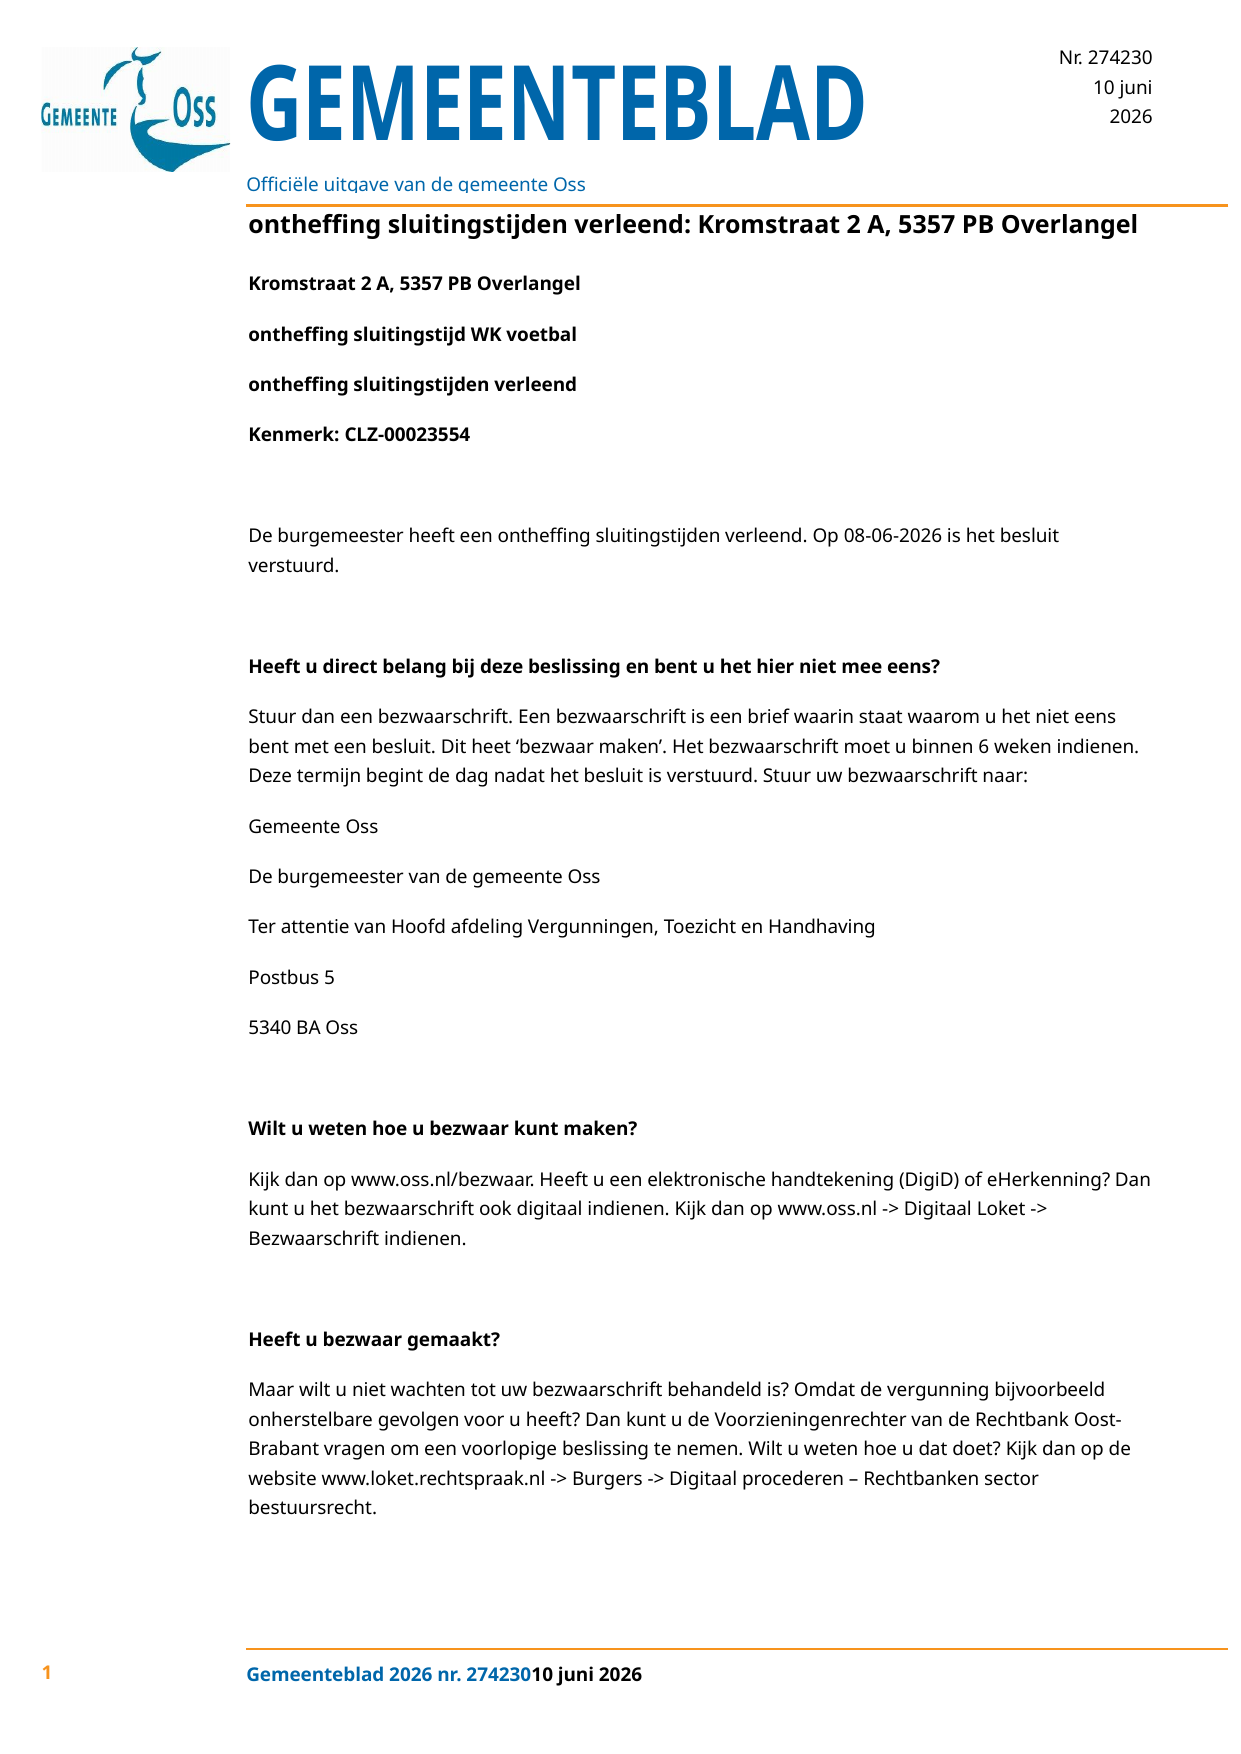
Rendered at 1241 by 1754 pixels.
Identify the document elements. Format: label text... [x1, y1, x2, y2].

text Kenmerk: CLZ-00023554 [248, 422, 1152, 447]
text Maar wilt u niet wachten tot uw bezwaarschrift behandeld is? Omdat de vergunning bijvoorbeeld onherstelbare gevolgen voor u heeft? Dan kunt u de Voorzieningenrechter van de Rechtbank Oost-Brabant vragen om een voorlopige beslissing te nemen. Wilt u weten hoe u dat doet? Kijk dan op de website www.loket.rechtspraak.nl -> Burgers -> Digitaal procederen – Rechtbanken sector bestuursrecht. [248, 1376, 1152, 1520]
text ontheffing sluitingstijden verleend [248, 371, 1152, 397]
text De burgemeester van de gemeente Oss [248, 863, 1152, 889]
text 5340 BA Oss [248, 1014, 1152, 1040]
text Kijk dan op www.oss.nl/bezwaar. Heeft u een elektronische handtekening (DigiD) of eHerkenning? Dan kunt u het bezwaarschrift ook digitaal indienen. Kijk dan op www.oss.nl -> Digitaal Loket -> Bezwaarschrift indienen. [248, 1166, 1152, 1251]
text Heeft u bezwaar gemaakt? [248, 1326, 1152, 1351]
text Gemeente Oss [248, 813, 1152, 838]
text De burgemeester heeft een ontheffing sluitingstijden verleend. Op 08-06-2026 is het besluit verstuurd. [248, 522, 1152, 578]
picture [41, 47, 231, 172]
text Stuur dan een bezwaarschrift. Een bezwaarschrift is een brief waarin staat waarom u het niet eens bent met een besluit. Dit heet ‘bezwaar maken’. Het bezwaarschrift moet u binnen 6 weken indienen. Deze termijn begint de dag nadat het besluit is verstuurd. Stuur uw bezwaarschrift naar: [248, 703, 1152, 788]
text Ter attentie van Hoofd afdeling Vergunningen, Toezicht en Handhaving [248, 914, 1152, 939]
text ontheffing sluitingstijden verleend: Kromstraat 2 A, 5357 PB Overlangel [248, 207, 1152, 241]
text Wilt u weten hoe u bezwaar kunt maken? [248, 1115, 1152, 1141]
text ontheffing sluitingstijd WK voetbal [248, 321, 1152, 346]
text Kromstraat 2 A, 5357 PB Overlangel [248, 270, 1152, 296]
text Heeft u direct belang bij deze beslissing en bent u het hier niet mee eens? [248, 653, 1152, 678]
text Postbus 5 [248, 964, 1152, 990]
